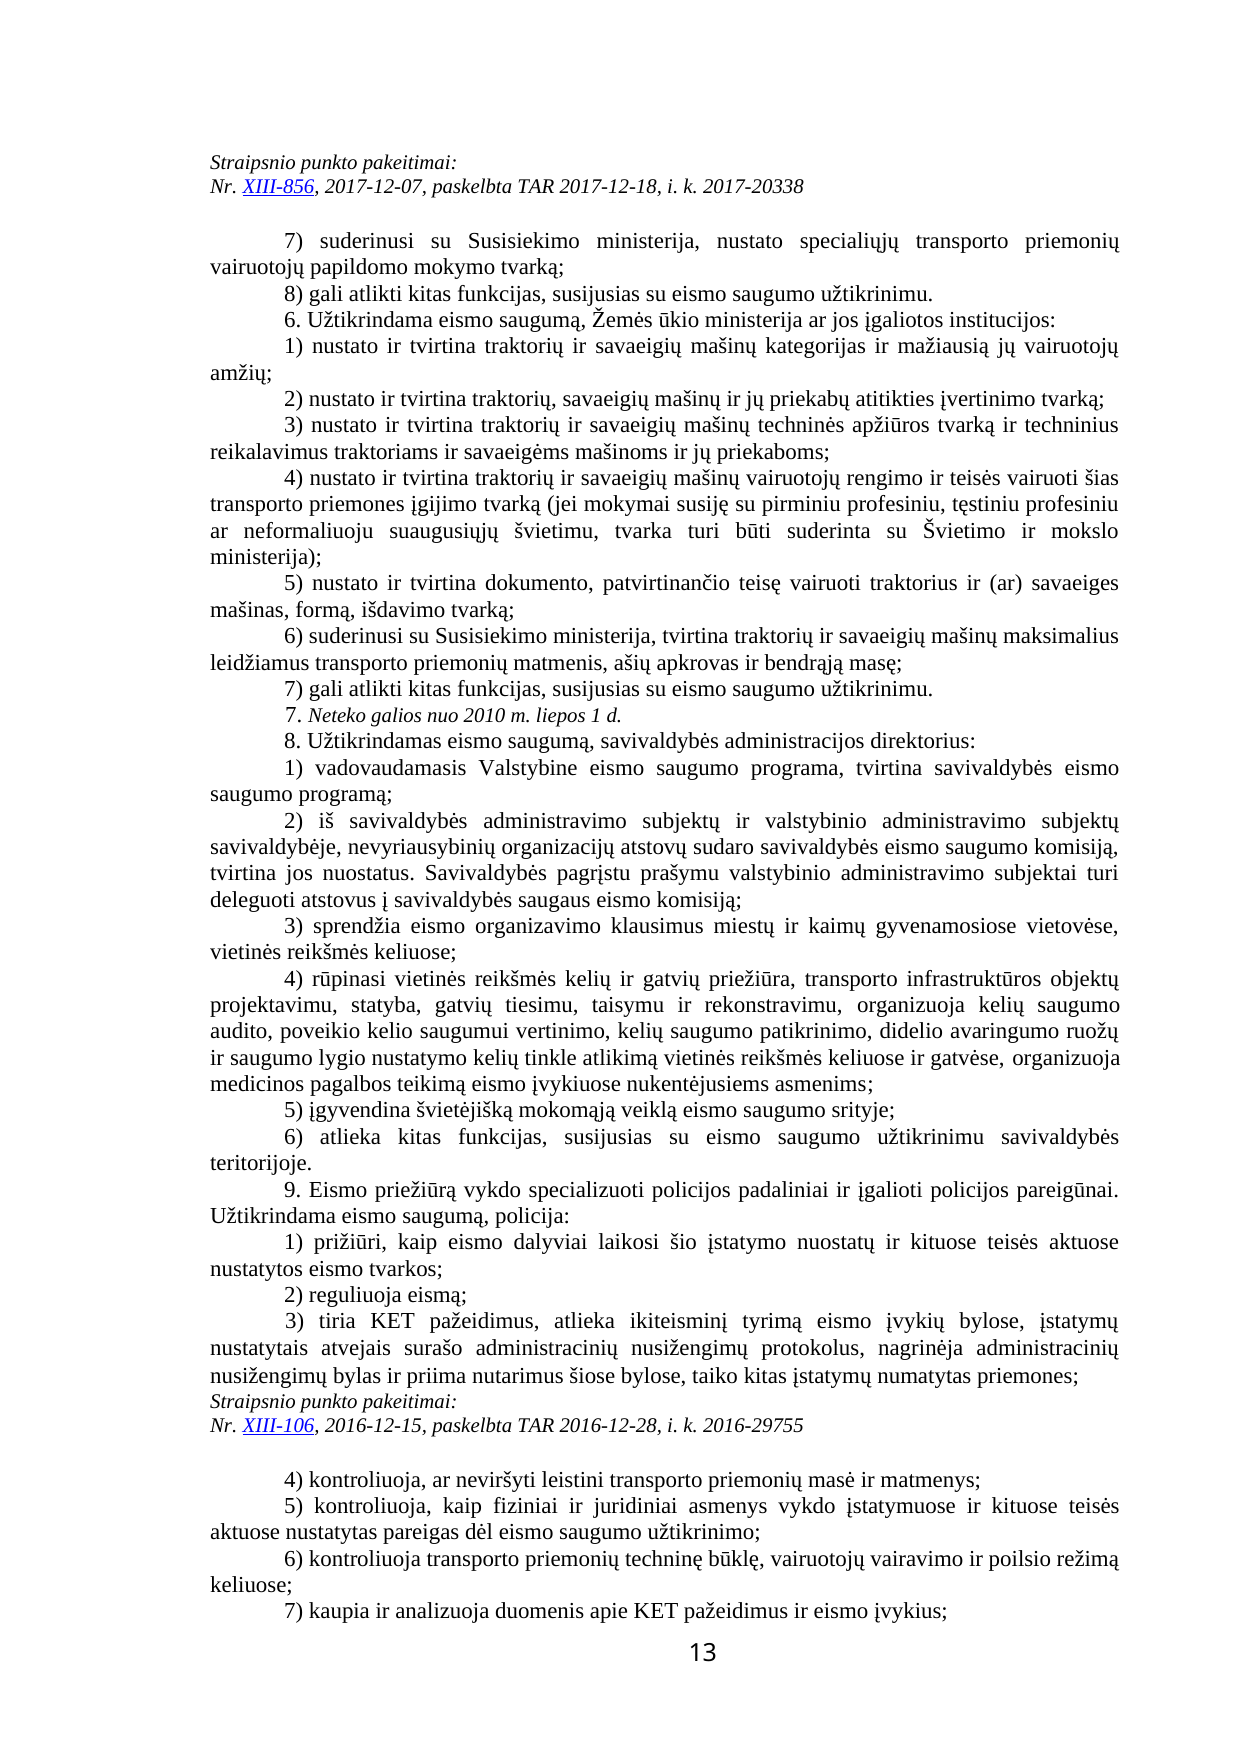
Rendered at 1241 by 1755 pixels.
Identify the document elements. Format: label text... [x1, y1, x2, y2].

text 3) sprendžia eismo organizavimo klausimus miestų ir kaimų gyvenamosiose vietovėse, vietinės reikšmės keliuose; [210, 912, 1120, 965]
text 2) iš savivaldybės administravimo subjektų ir valstybinio administravimo subjektų savivaldybėje, nevyriausybinių organizacijų atstovų sudaro savivaldybės eismo saugumo komisiją, tvirtina jos nuostatus. Savivaldybės pagrįstu prašymu valstybinio administravimo subjektai turi deleguoti atstovus į savivaldybės saugaus eismo komisiją; [210, 807, 1120, 912]
text 5) nustato ir tvirtina dokumento, patvirtinančio teisę vairuoti traktorius ir (ar) savaeiges mašinas, formą, išdavimo tvarką; [210, 569, 1120, 622]
text 6. Užtikrindama eismo saugumą, Žemės ūkio ministerija ar jos įgaliotos institucijos: [210, 306, 1120, 332]
text 7) suderinusi su Susisiekimo ministerija, nustato specialiųjų transporto priemonių vairuotojų papildomo mokymo tvarką; [210, 227, 1120, 279]
text 7) gali atlikti kitas funkcijas, susijusias su eismo saugumo užtikrinimu. [210, 675, 1120, 701]
text Nr. XIII-856, 2017-12-07, paskelbta TAR 2017-12-18, i. k. 2017-20338 [210, 174, 1120, 198]
text 2) nustato ir tvirtina traktorių, savaeigių mašinų ir jų priekabų atitikties įvertinimo tvarką; [210, 385, 1120, 411]
text 2) reguliuoja eismą; [210, 1281, 1120, 1307]
text 4) kontroliuoja, ar neviršyti leistini transporto priemonių masė ir matmenys; [210, 1466, 1120, 1492]
text 1) prižiūri, kaip eismo dalyviai laikosi šio įstatymo nuostatų ir kituose teisės aktuose nustatytos eismo tvarkos; [210, 1228, 1120, 1281]
text 6) kontroliuoja transporto priemonių techninę būklę, vairuotojų vairavimo ir poilsio režimą keliuose; [210, 1545, 1120, 1597]
text 4) nustato ir tvirtina traktorių ir savaeigių mašinų vairuotojų rengimo ir teisės vairuoti šias transporto priemones įgijimo tvarką (jei mokymai susiję su pirminiu profesiniu, tęstiniu profesiniu ar neformaliuoju suaugusiųjų švietimu, tvarka turi būti suderinta su Švietimo ir mokslo ministerija); [210, 464, 1120, 569]
text 1) nustato ir tvirtina traktorių ir savaeigių mašinų kategorijas ir mažiausią jų vairuotojų amžių; [210, 332, 1120, 385]
text 8. Užtikrindamas eismo saugumą, savivaldybės administracijos direktorius: [210, 728, 1120, 754]
text 6) suderinusi su Susisiekimo ministerija, tvirtina traktorių ir savaeigių mašinų maksimalius leidžiamus transporto priemonių matmenis, ašių apkrovas ir bendrąją masę; [210, 622, 1120, 675]
text 8) gali atlikti kitas funkcijas, susijusias su eismo saugumo užtikrinimu. [210, 279, 1120, 306]
text Nr. XIII-106, 2016-12-15, paskelbta TAR 2016-12-28, i. k. 2016-29755 [210, 1413, 1120, 1437]
text 7) kaupia ir analizuoja duomenis apie KET pažeidimus ir eismo įvykius; [210, 1597, 1120, 1624]
text 9. Eismo priežiūrą vykdo specializuoti policijos padaliniai ir įgalioti policijos pareigūnai. Užtikrindama eismo saugumą, policija: [210, 1176, 1120, 1228]
text 1) vadovaudamasis Valstybine eismo saugumo programa, tvirtina savivaldybės eismo saugumo programą; [210, 754, 1120, 807]
text 7. Neteko galios nuo 2010 m. liepos 1 d. [210, 701, 1120, 728]
text Straipsnio punkto pakeitimai: [210, 1389, 1120, 1413]
text 6) atlieka kitas funkcijas, susijusias su eismo saugumo užtikrinimu savivaldybės teritorijoje. [210, 1123, 1120, 1176]
text 5) kontroliuoja, kaip fiziniai ir juridiniai asmenys vykdo įstatymuose ir kituose teisės aktuose nustatytas pareigas dėl eismo saugumo užtikrinimo; [210, 1492, 1120, 1545]
text 3) nustato ir tvirtina traktorių ir savaeigių mašinų techninės apžiūros tvarką ir techninius reikalavimus traktoriams ir savaeigėms mašinoms ir jų priekaboms; [210, 411, 1120, 464]
text 4) rūpinasi vietinės reikšmės kelių ir gatvių priežiūra, transporto infrastruktūros objektų projektavimu, statyba, gatvių tiesimu, taisymu ir rekonstravimu, organizuoja kelių saugumo audito, poveikio kelio saugumui vertinimo, kelių saugumo patikrinimo, didelio avaringumo ruožų ir saugumo lygio nustatymo kelių tinkle atlikimą vietinės reikšmės keliuose ir gatvėse, organizuoja medicinos pagalbos teikimą eismo įvykiuose nukentėjusiems asmenims; [210, 965, 1120, 1097]
text 3) tiria KET pažeidimus, atlieka ikiteisminį tyrimą eismo įvykių bylose, įstatymų nustatytais atvejais surašo administracinių nusižengimų protokolus, nagrinėja administracinių nusižengimų bylas ir priima nutarimus šiose bylose, taiko kitas įstatymų numatytas priemones; [210, 1307, 1120, 1389]
text 5) įgyvendina švietėjišką mokomąją veiklą eismo saugumo srityje; [210, 1097, 1120, 1123]
text Straipsnio punkto pakeitimai: [210, 150, 1120, 174]
